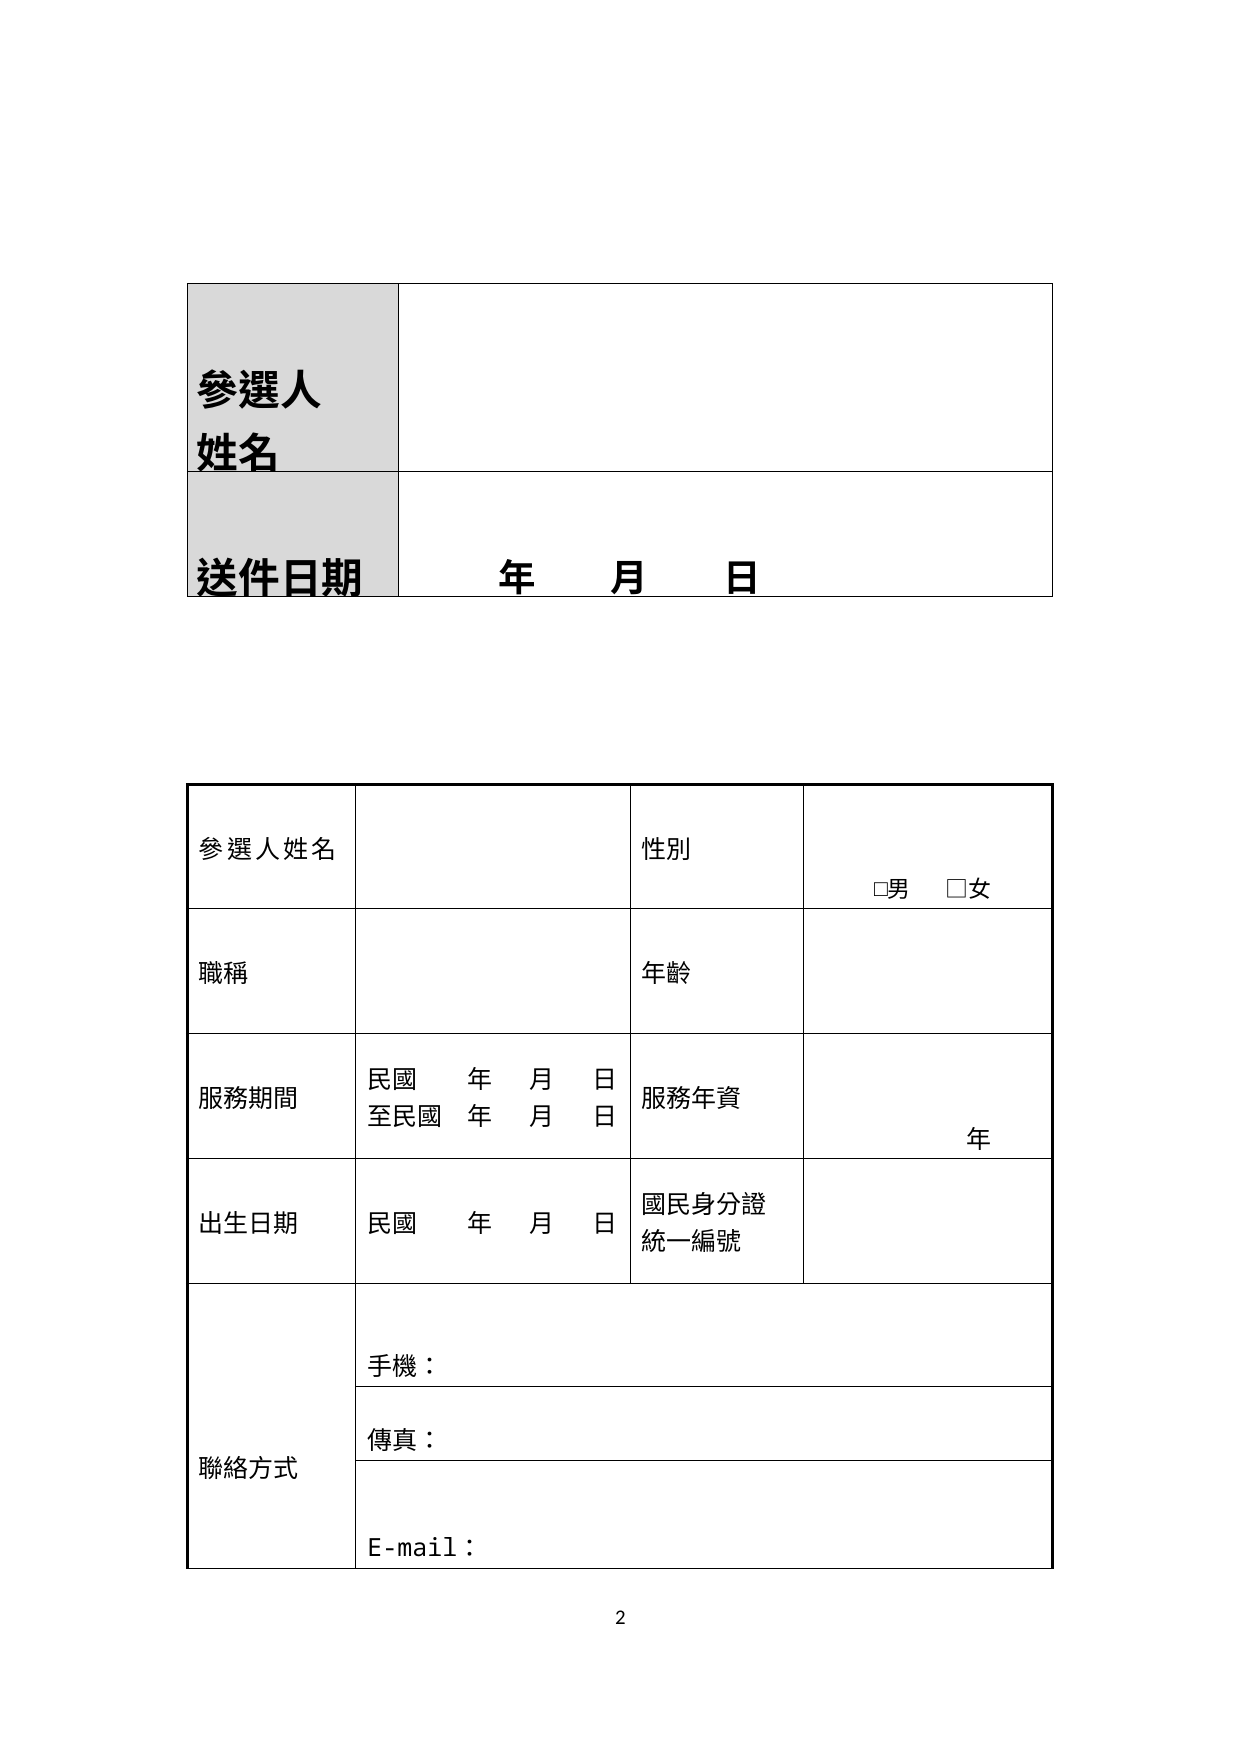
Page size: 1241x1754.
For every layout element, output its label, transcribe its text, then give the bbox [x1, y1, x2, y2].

table_cell 傳真： [356, 1387, 1051, 1460]
table_cell 出生日期 [189, 1159, 355, 1283]
table_cell 年 月 日 [399, 472, 1052, 596]
table_cell 國民身分證 統一編號 [631, 1159, 803, 1283]
table_cell 民國 年 月 日至民國 年 月 日 [356, 1034, 630, 1158]
table_cell 送件日期 [188, 472, 398, 596]
table_header 參選人 姓名 [188, 284, 398, 471]
table_cell 聯絡方式 [189, 1284, 355, 1568]
table_cell [804, 1159, 1051, 1283]
table_cell [804, 909, 1051, 1033]
table_cell 職稱 [189, 909, 355, 1033]
table_cell [356, 909, 630, 1033]
table_cell 手機： [356, 1284, 1051, 1386]
table_header 參選人姓名 [189, 786, 355, 908]
table_header [356, 786, 630, 908]
table_cell 服務期間 [189, 1034, 355, 1158]
table_cell 民國 年 月 日 [356, 1159, 630, 1283]
table_header 性別 [631, 786, 803, 908]
table_cell 年齡 [631, 909, 803, 1033]
table_cell E-mail： [356, 1461, 1051, 1568]
table_cell 服務年資 [631, 1034, 803, 1158]
table_header [399, 284, 1052, 471]
table_header □男 □女 [804, 786, 1051, 908]
table_cell 年 [804, 1034, 1051, 1158]
